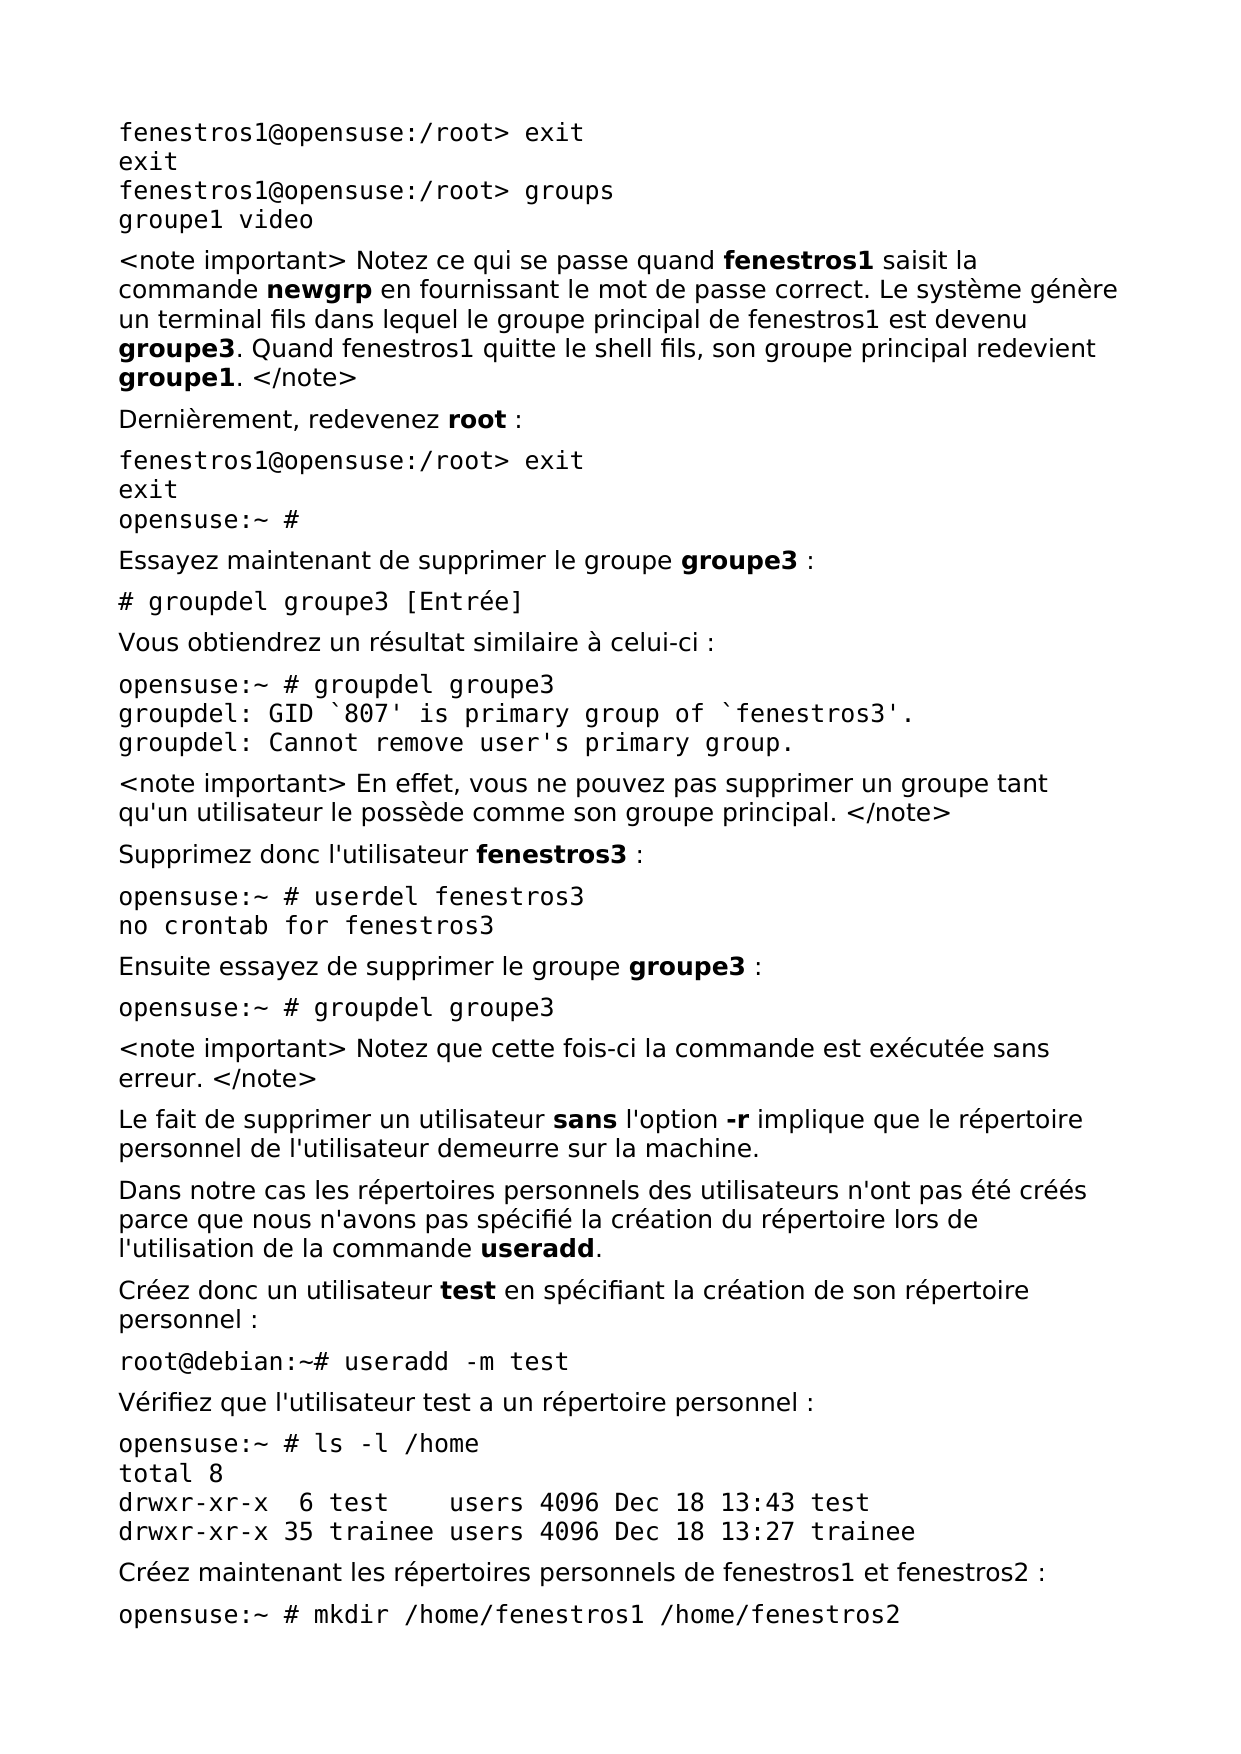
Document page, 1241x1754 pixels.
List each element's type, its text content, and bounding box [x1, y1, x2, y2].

text Dans notre cas les répertoires personnels des utilisateurs n'ont pas été créés parce que nous n'avons pas spécifié la création du répertoire lors de l'utilisation de la commande useradd. [118, 1176, 1122, 1264]
text Essayez maintenant de supprimer le groupe groupe3 : [118, 546, 1122, 575]
text fenestros1@opensuse:/root> exit exit fenestros1@opensuse:/root> groups groupe1 video [118, 118, 1122, 235]
text root@debian:~# useradd -m test [118, 1347, 1122, 1376]
text opensuse:~ # mkdir /home/fenestros1 /home/fenestros2 [118, 1600, 1122, 1629]
text Ensuite essayez de supprimer le groupe groupe3 : [118, 952, 1122, 981]
text fenestros1@opensuse:/root> exit exit opensuse:~ # [118, 447, 1122, 534]
text Créez maintenant les répertoires personnels de fenestros1 et fenestros2 : [118, 1558, 1122, 1587]
text Dernièrement, redevenez root : [118, 405, 1122, 434]
text Vous obtiendrez un résultat similaire à celui-ci : [118, 628, 1122, 658]
text Le fait de supprimer un utilisateur sans l'option -r implique que le répertoire personnel de l'utilisateur demeurre sur la machine. [118, 1105, 1122, 1164]
text opensuse:~ # groupdel groupe3 groupdel: GID `807' is primary group of `fenestros3'. groupdel: Cannot remove user's primary group. [118, 670, 1122, 758]
text <note important> En effet, vous ne pouvez pas supprimer un groupe tant qu'un utilisateur le possède comme son groupe principal. </note> [118, 769, 1122, 828]
text Vérifiez que l'utilisateur test a un répertoire personnel : [118, 1388, 1122, 1417]
text <note important> Notez ce qui se passe quand fenestros1 saisit la commande newgrp en fournissant le mot de passe correct. Le système génère un terminal fils dans lequel le groupe principal de fenestros1 est devenu groupe3. Quand fenestros1 quitte le shell fils, son groupe principal redevient groupe1. </note> [118, 247, 1122, 392]
text Supprimez donc l'utilisateur fenestros3 : [118, 840, 1122, 869]
text Créez donc un utilisateur test en spécifiant la création de son répertoire personnel : [118, 1276, 1122, 1334]
text opensuse:~ # userdel fenestros3 no crontab for fenestros3 [118, 882, 1122, 940]
text opensuse:~ # ls -l /home total 8 drwxr-xr-x 6 test users 4096 Dec 18 13:43 test drwxr-xr-x 35 trainee users 4096 Dec 18 13:27 trainee [118, 1430, 1122, 1546]
text <note important> Notez que cette fois-ci la commande est exécutée sans erreur. </note> [118, 1034, 1122, 1093]
text # groupdel groupe3 [Entrée] [118, 587, 1122, 617]
text opensuse:~ # groupdel groupe3 [118, 994, 1122, 1023]
